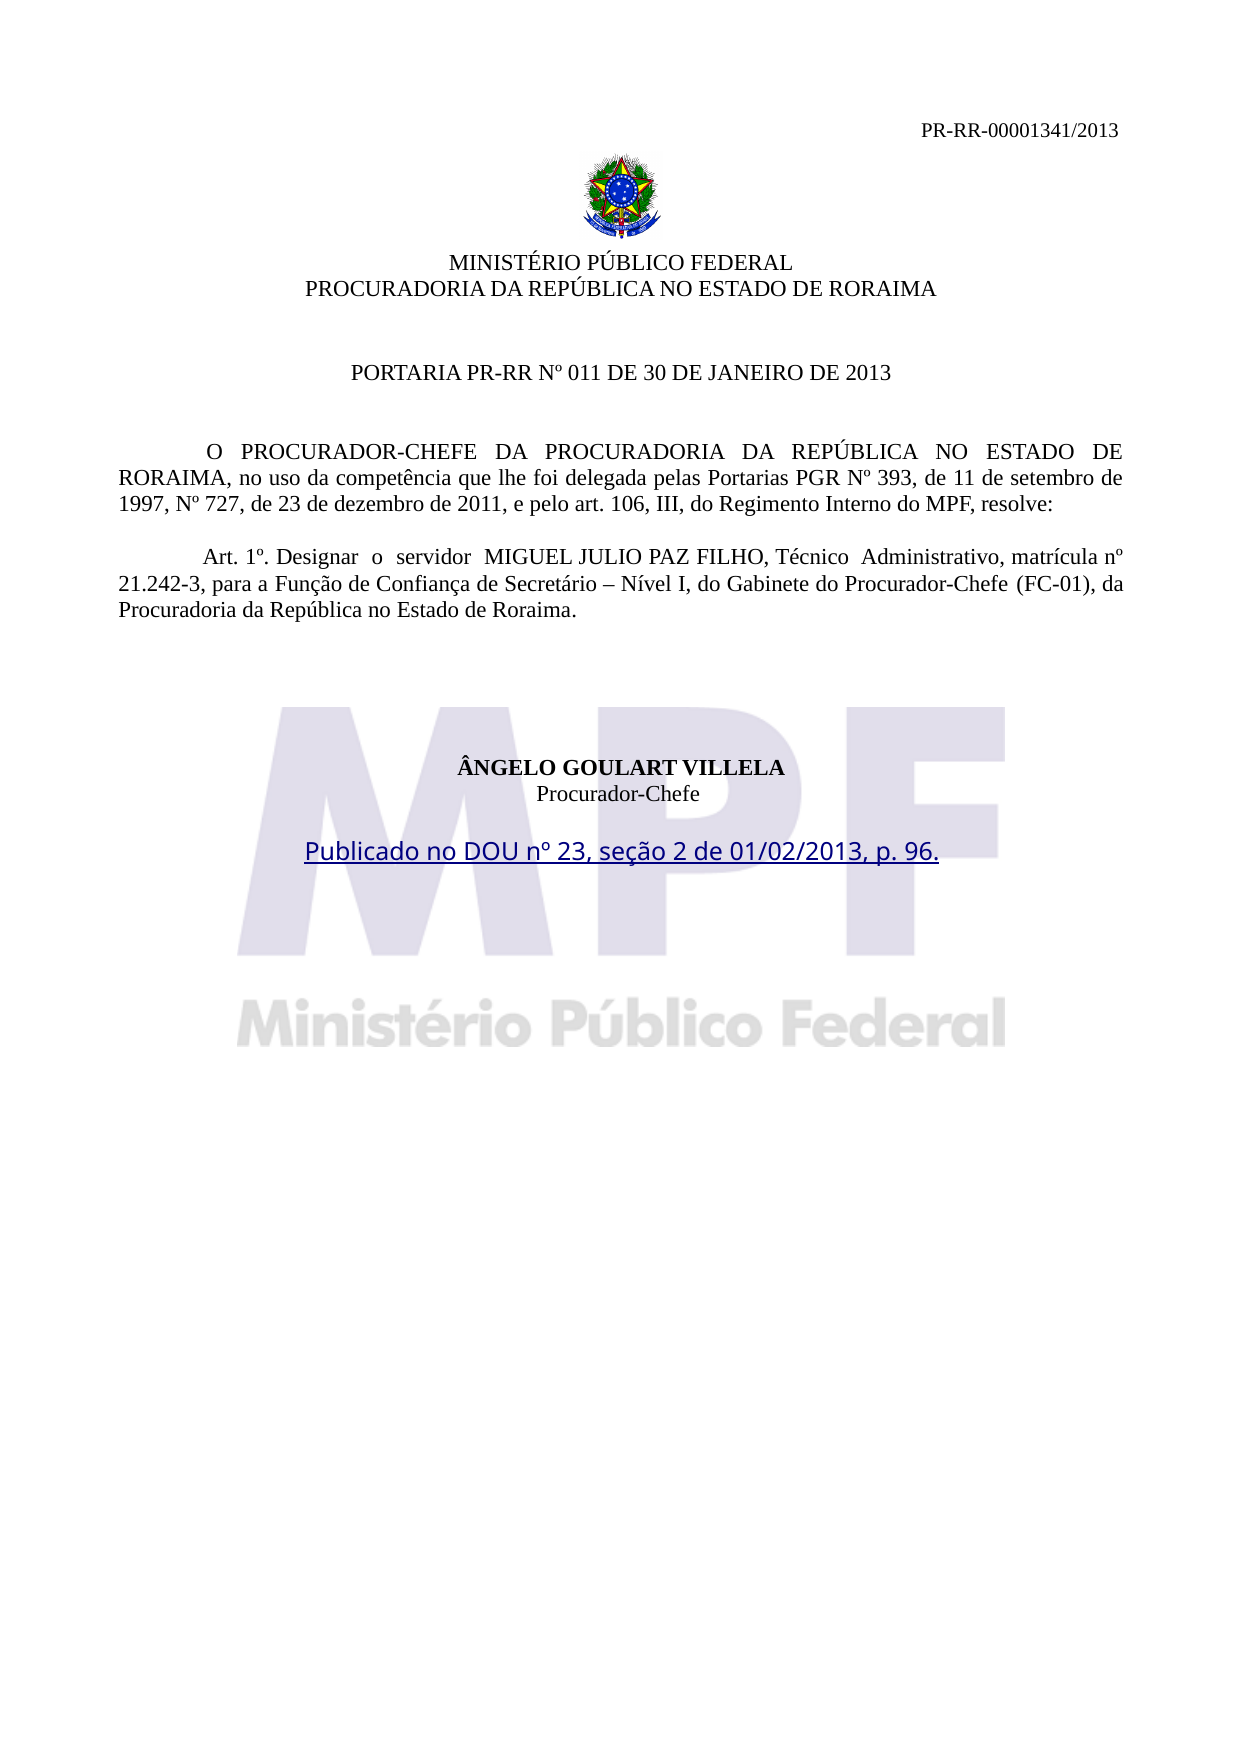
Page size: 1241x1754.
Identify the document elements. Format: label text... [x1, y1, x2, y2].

text Publicado no DOU nº 23, seção 2 de 01/02/2013, p. 96. [118, 833, 1124, 867]
text PROCURADORIA DA REPÚBLICA NO ESTADO DE RORAIMA [118, 275, 1124, 301]
picture [579, 151, 663, 240]
picture [237, 867, 1005, 1047]
text Art. 1º. Designar o servidor MIGUEL JULIO PAZ FILHO, Técnico Administrativo, matrícula nº 21.242-3, para a Função de Confiança de Secretário – Nível I, do Gabinete do Procurador-Chefe (FC-01), da Procuradoria da República no Estado de Roraima. [118, 543, 1124, 622]
text Procurador-Chefe [118, 780, 1124, 807]
text PORTARIA PR-RR Nº 011 DE 30 DE JANEIRO DE 2013 [118, 359, 1124, 385]
text MINISTÉRIO PÚBLICO FEDERAL [118, 248, 1124, 275]
text PR-RR-00001341/2013 [118, 118, 1124, 142]
subtitle ÂNGELO GOULART VILLELA [118, 754, 1124, 780]
picture [237, 707, 1005, 754]
picture [237, 807, 1005, 833]
text O PROCURADOR-CHEFE DA PROCURADORIA DA REPÚBLICA NO ESTADO DE RORAIMA, no uso da competência que lhe foi delegada pelas Portarias PGR Nº 393, de 11 de setembro de 1997, Nº 727, de 23 de dezembro de 2011, e pelo art. 106, III, do Regimento Interno do MPF, resolve: [118, 438, 1124, 517]
